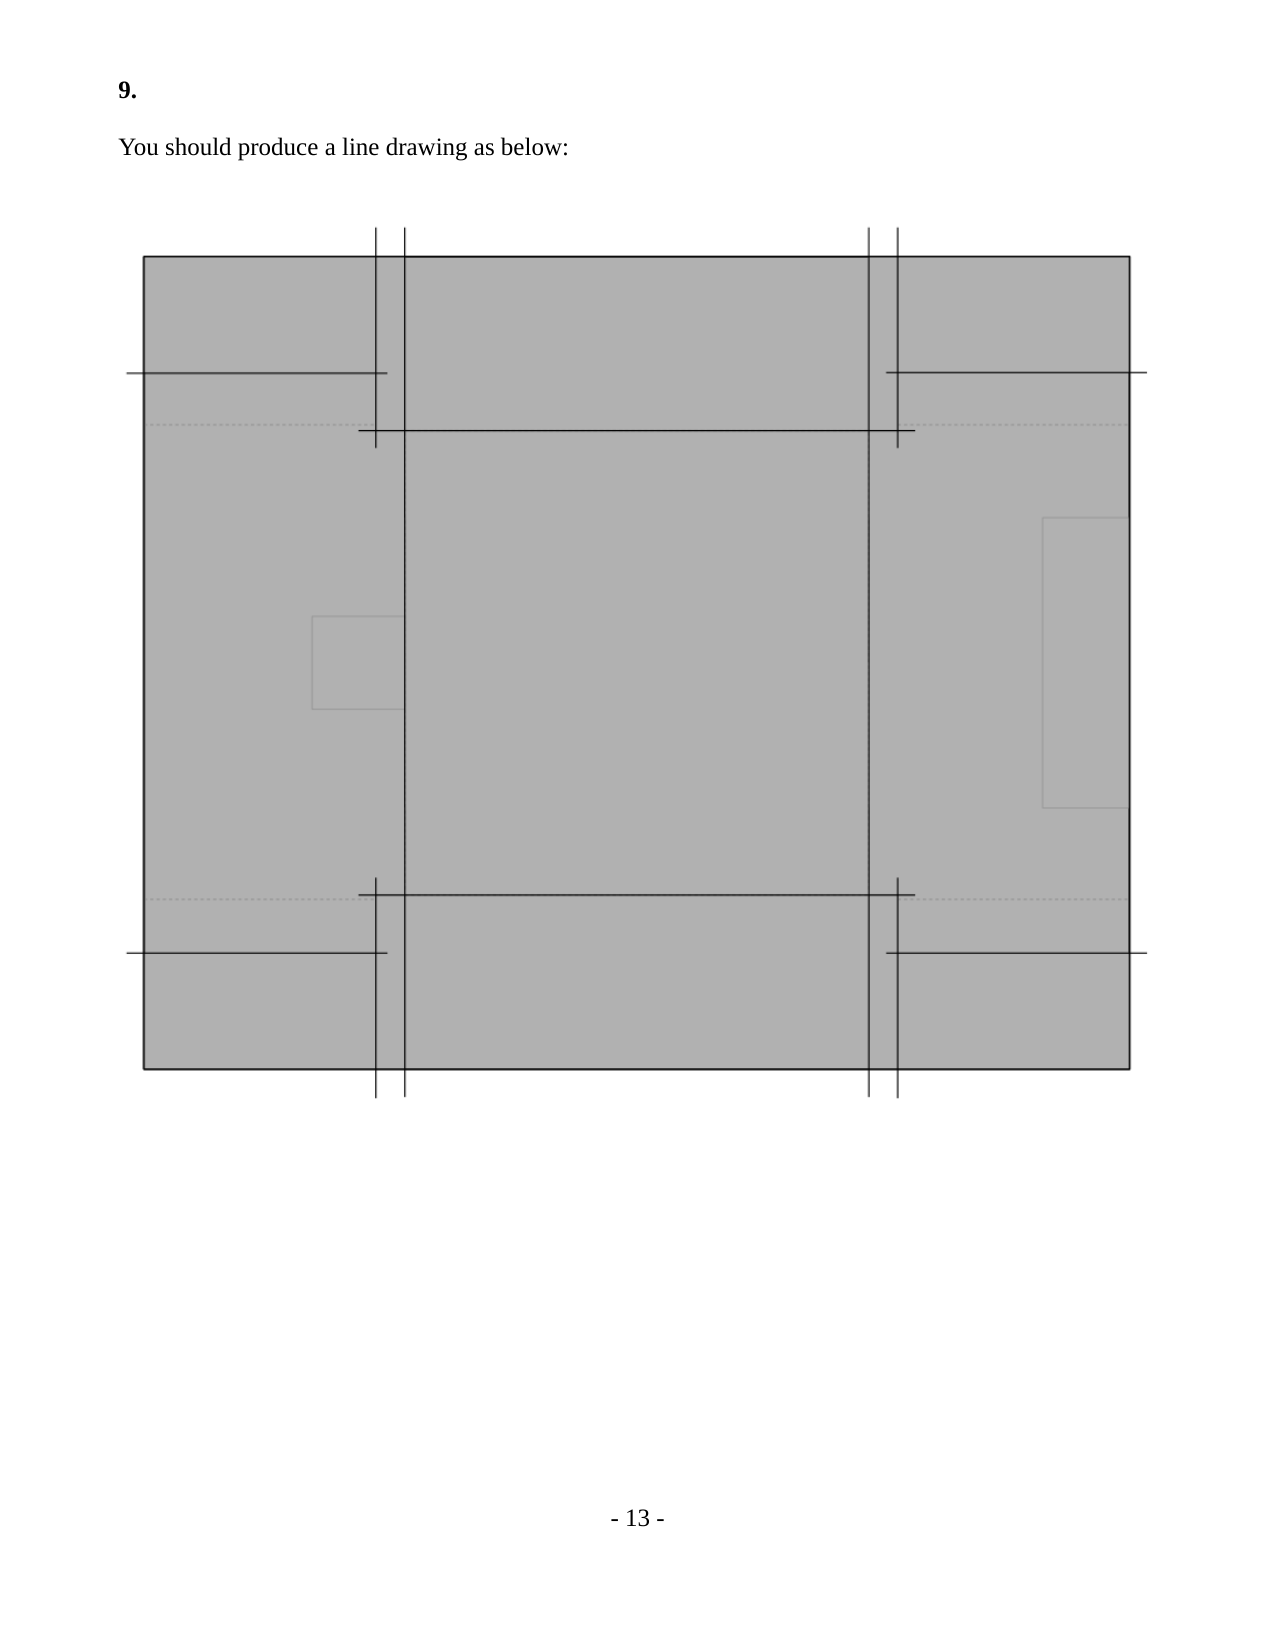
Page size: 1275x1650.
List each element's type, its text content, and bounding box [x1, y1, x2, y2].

text 9. [118, 75, 1157, 104]
picture [118, 218, 1157, 1105]
text You should produce a line drawing as below: [118, 132, 1157, 161]
